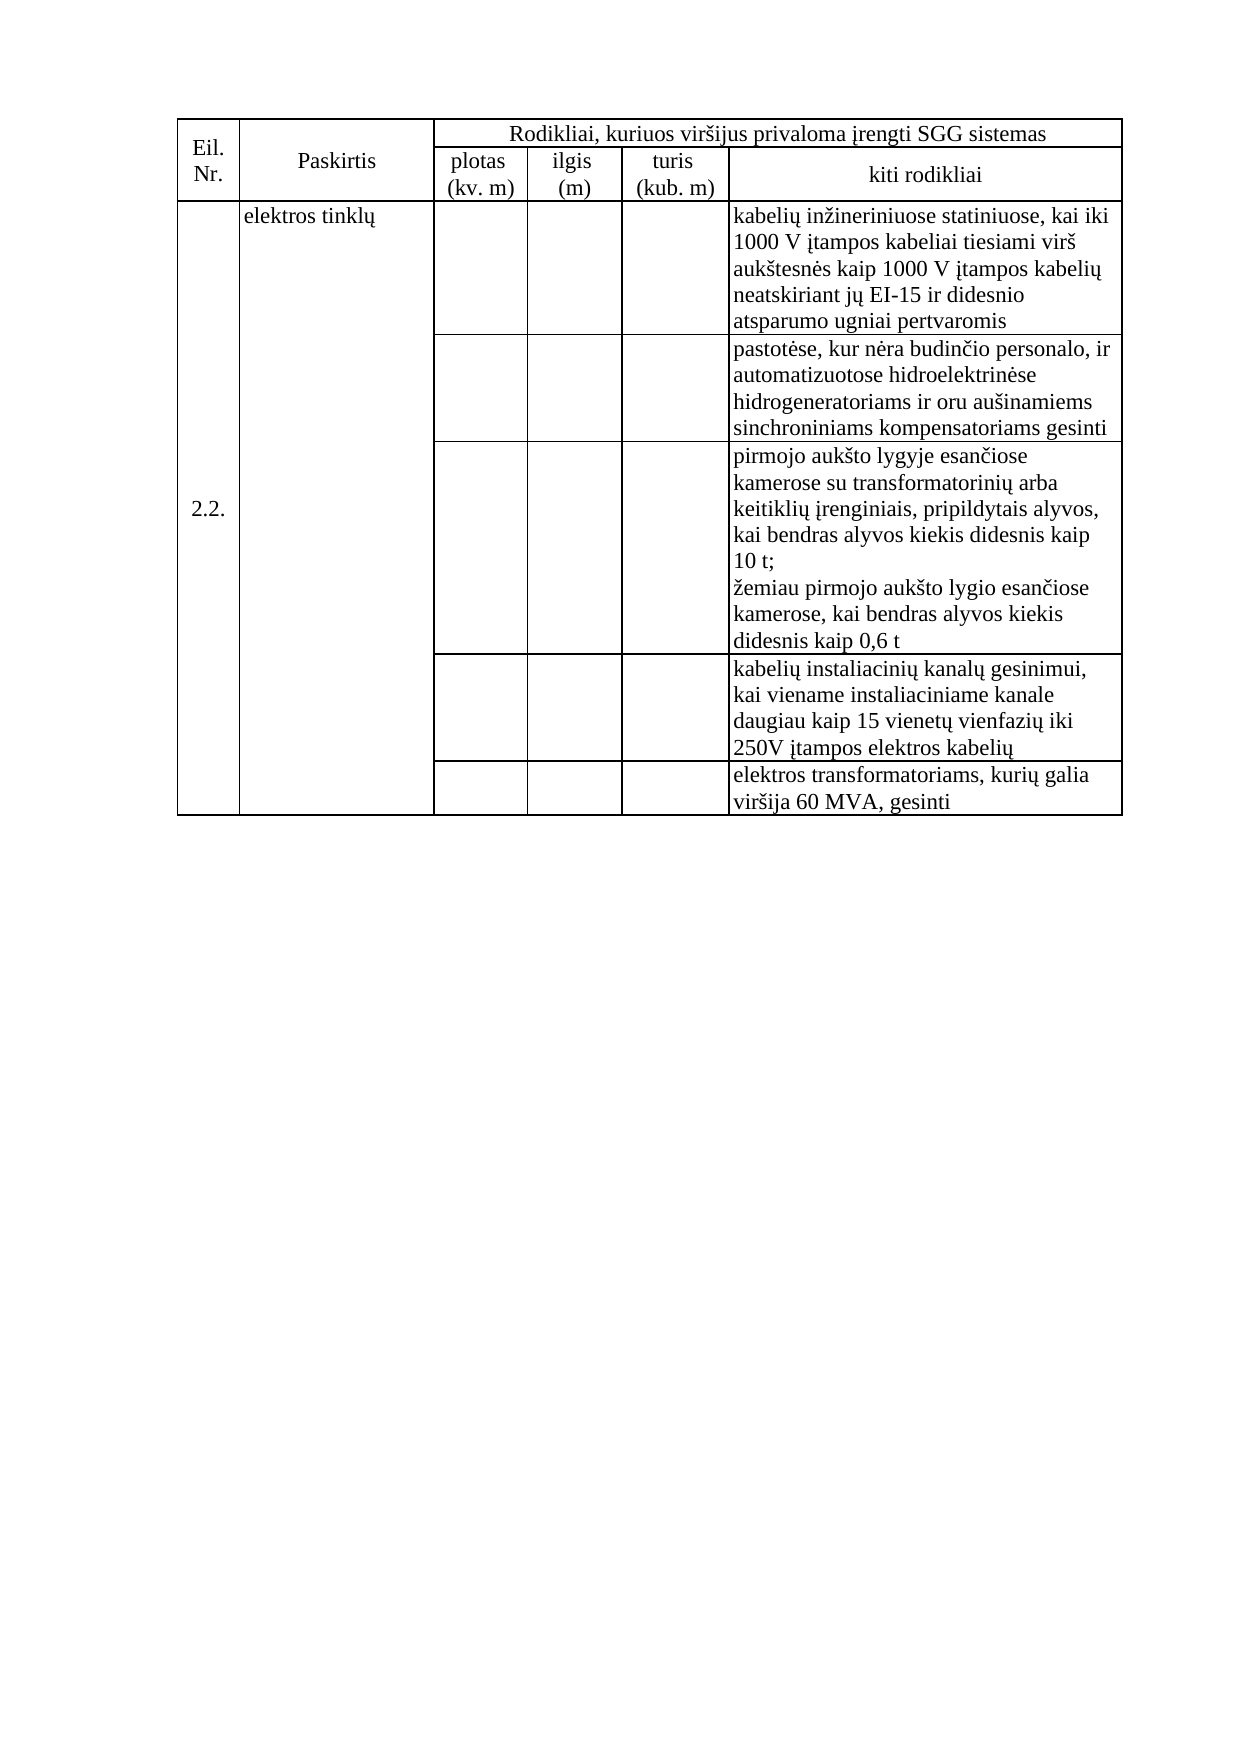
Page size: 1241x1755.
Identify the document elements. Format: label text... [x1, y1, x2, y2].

table_cell [528, 202, 621, 334]
table_cell kabelių instaliacinių kanalų gesinimui, kai viename instaliaciniame kanale daugiau kaip 15 vienetų vienfazių iki 250V įtampos elektros kabelių [730, 655, 1121, 760]
table_cell [528, 655, 621, 760]
table_header Paskirtis [240, 120, 433, 200]
table_cell [623, 335, 728, 441]
table_cell pastotėse, kur nėra budinčio personalo, ir automatizuotose hidroelektrinėse hidrogeneratoriams ir oru aušinamiems sinchroniniams kompensatoriams gesinti [730, 335, 1121, 441]
table_cell kiti rodikliai [730, 148, 1121, 200]
table_cell [623, 442, 728, 653]
table_cell ilgis (m) [528, 148, 621, 200]
table_cell [623, 202, 728, 334]
table_cell [623, 655, 728, 760]
table_cell [435, 762, 527, 814]
table_cell [528, 442, 621, 653]
table_cell 2.2. [178, 202, 239, 814]
table_cell turis (kub. m) [623, 148, 728, 200]
table_header Eil. Nr. [178, 120, 239, 200]
table_cell elektros tinklų [240, 202, 433, 814]
table_cell [623, 762, 728, 814]
table_cell [528, 335, 621, 441]
table_cell [435, 655, 527, 760]
table_cell [528, 762, 621, 814]
table_cell kabelių inžineriniuose statiniuose, kai iki 1000 V įtampos kabeliai tiesiami virš aukštesnės kaip 1000 V įtampos kabelių neatskiriant jų EI-15 ir didesnio atsparumo ugniai pertvaromis [730, 202, 1121, 334]
table_cell elektros transformatoriams, kurių galia viršija 60 MVA, gesinti [730, 762, 1121, 814]
table_cell plotas (kv. m) [435, 148, 527, 200]
table_cell pirmojo aukšto lygyje esančiose kamerose su transformatorinių arba keitiklių įrenginiais, pripildytais alyvos, kai bendras alyvos kiekis didesnis kaip 10 t; žemiau pirmojo aukšto lygio esančiose kamerose, kai bendras alyvos kiekis didesnis kaip 0,6 t [730, 442, 1121, 653]
table_cell [435, 442, 527, 653]
table_header Rodikliai, kuriuos viršijus privaloma įrengti SGG sistemas [435, 120, 1121, 146]
table_cell [435, 202, 527, 334]
table_cell [435, 335, 527, 441]
